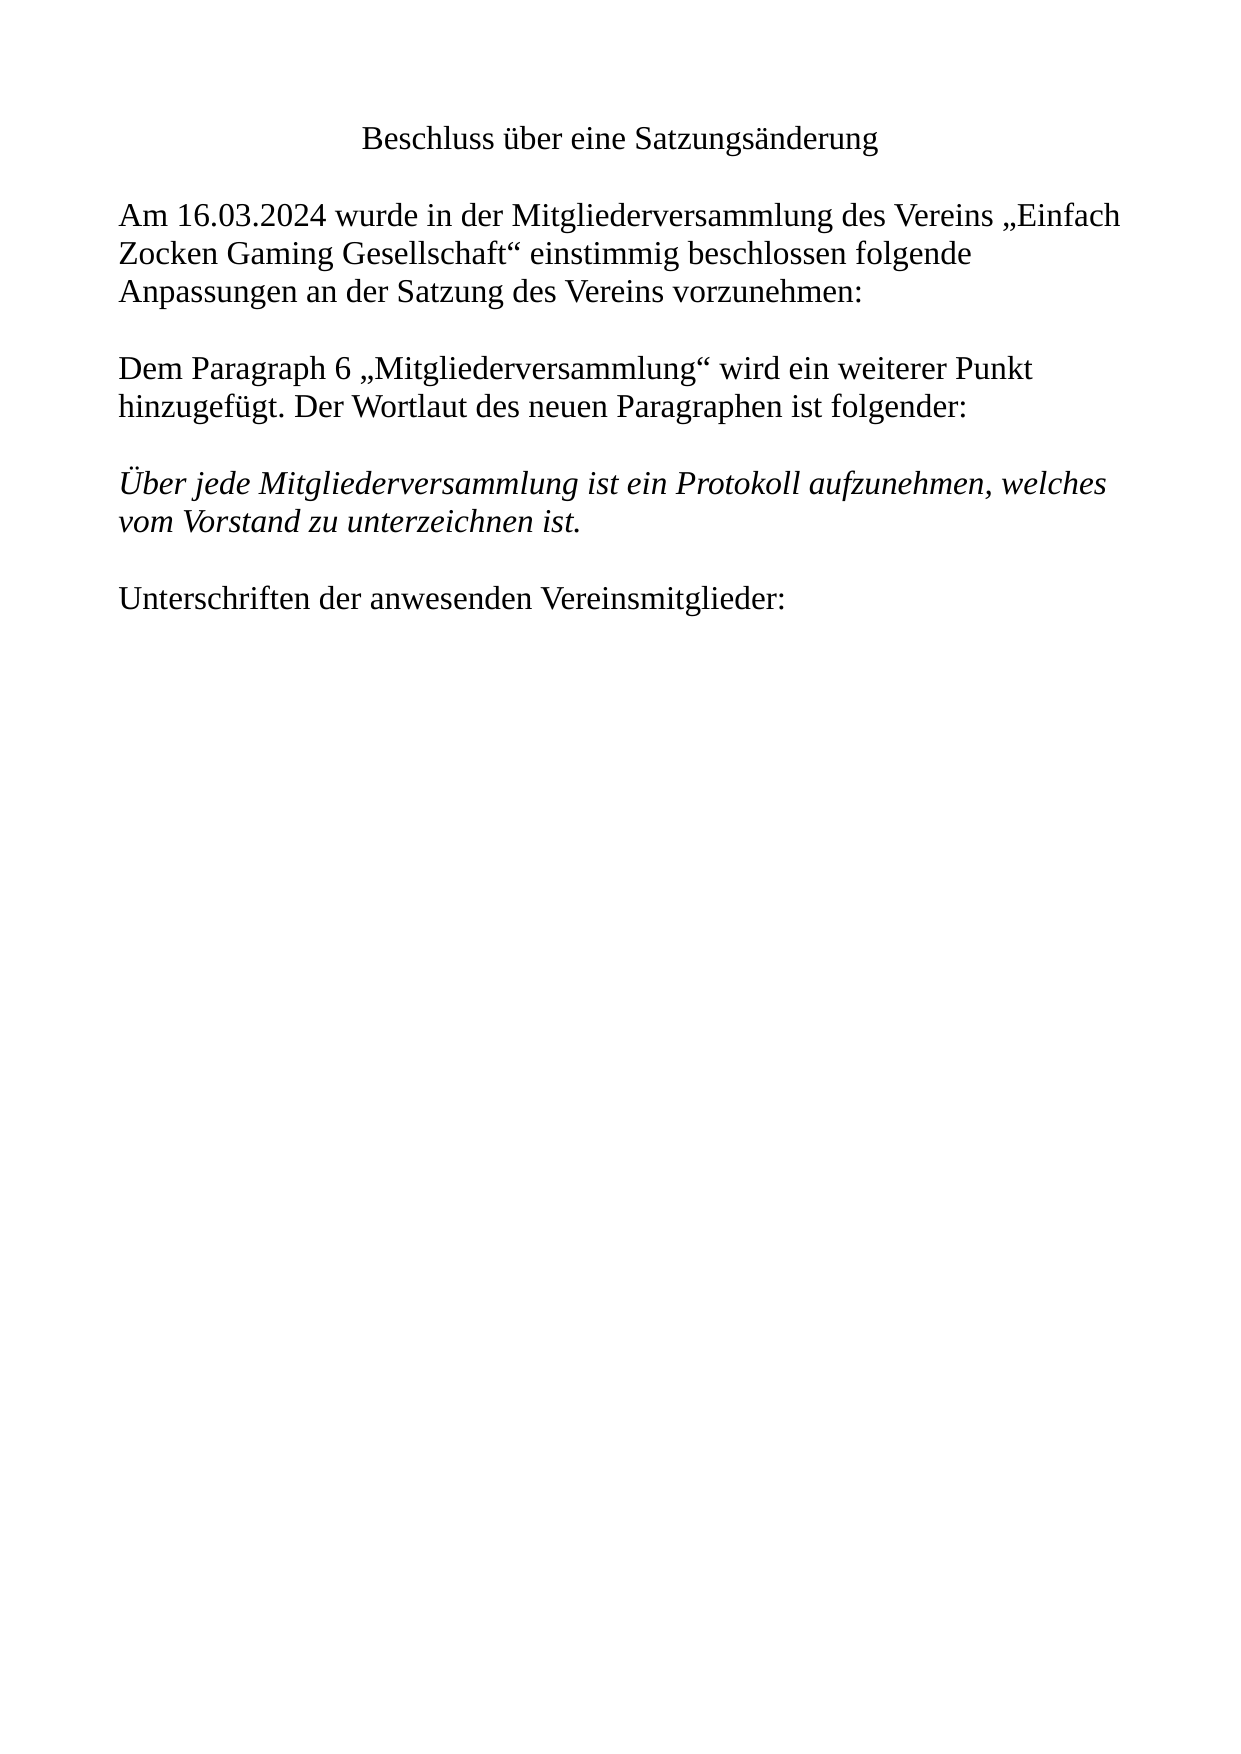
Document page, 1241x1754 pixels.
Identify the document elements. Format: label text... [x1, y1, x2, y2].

text Unterschriften der anwesenden Vereinsmitglieder: [118, 578, 1122, 616]
text Beschluss über eine Satzungsänderung [118, 118, 1122, 156]
text Über jede Mitgliederversammlung ist ein Protokoll aufzunehmen, welches vom Vorstand zu unterzeichnen ist. [118, 463, 1122, 540]
text Am 16.03.2024 wurde in der Mitgliederversammlung des Vereins „Einfach Zocken Gaming Gesellschaft“ einstimmig beschlossen folgende Anpassungen an der Satzung des Vereins vorzunehmen: [118, 195, 1122, 310]
text Dem Paragraph 6 „Mitgliederversammlung“ wird ein weiterer Punkt hinzugefügt. Der Wortlaut des neuen Paragraphen ist folgender: [118, 348, 1122, 425]
